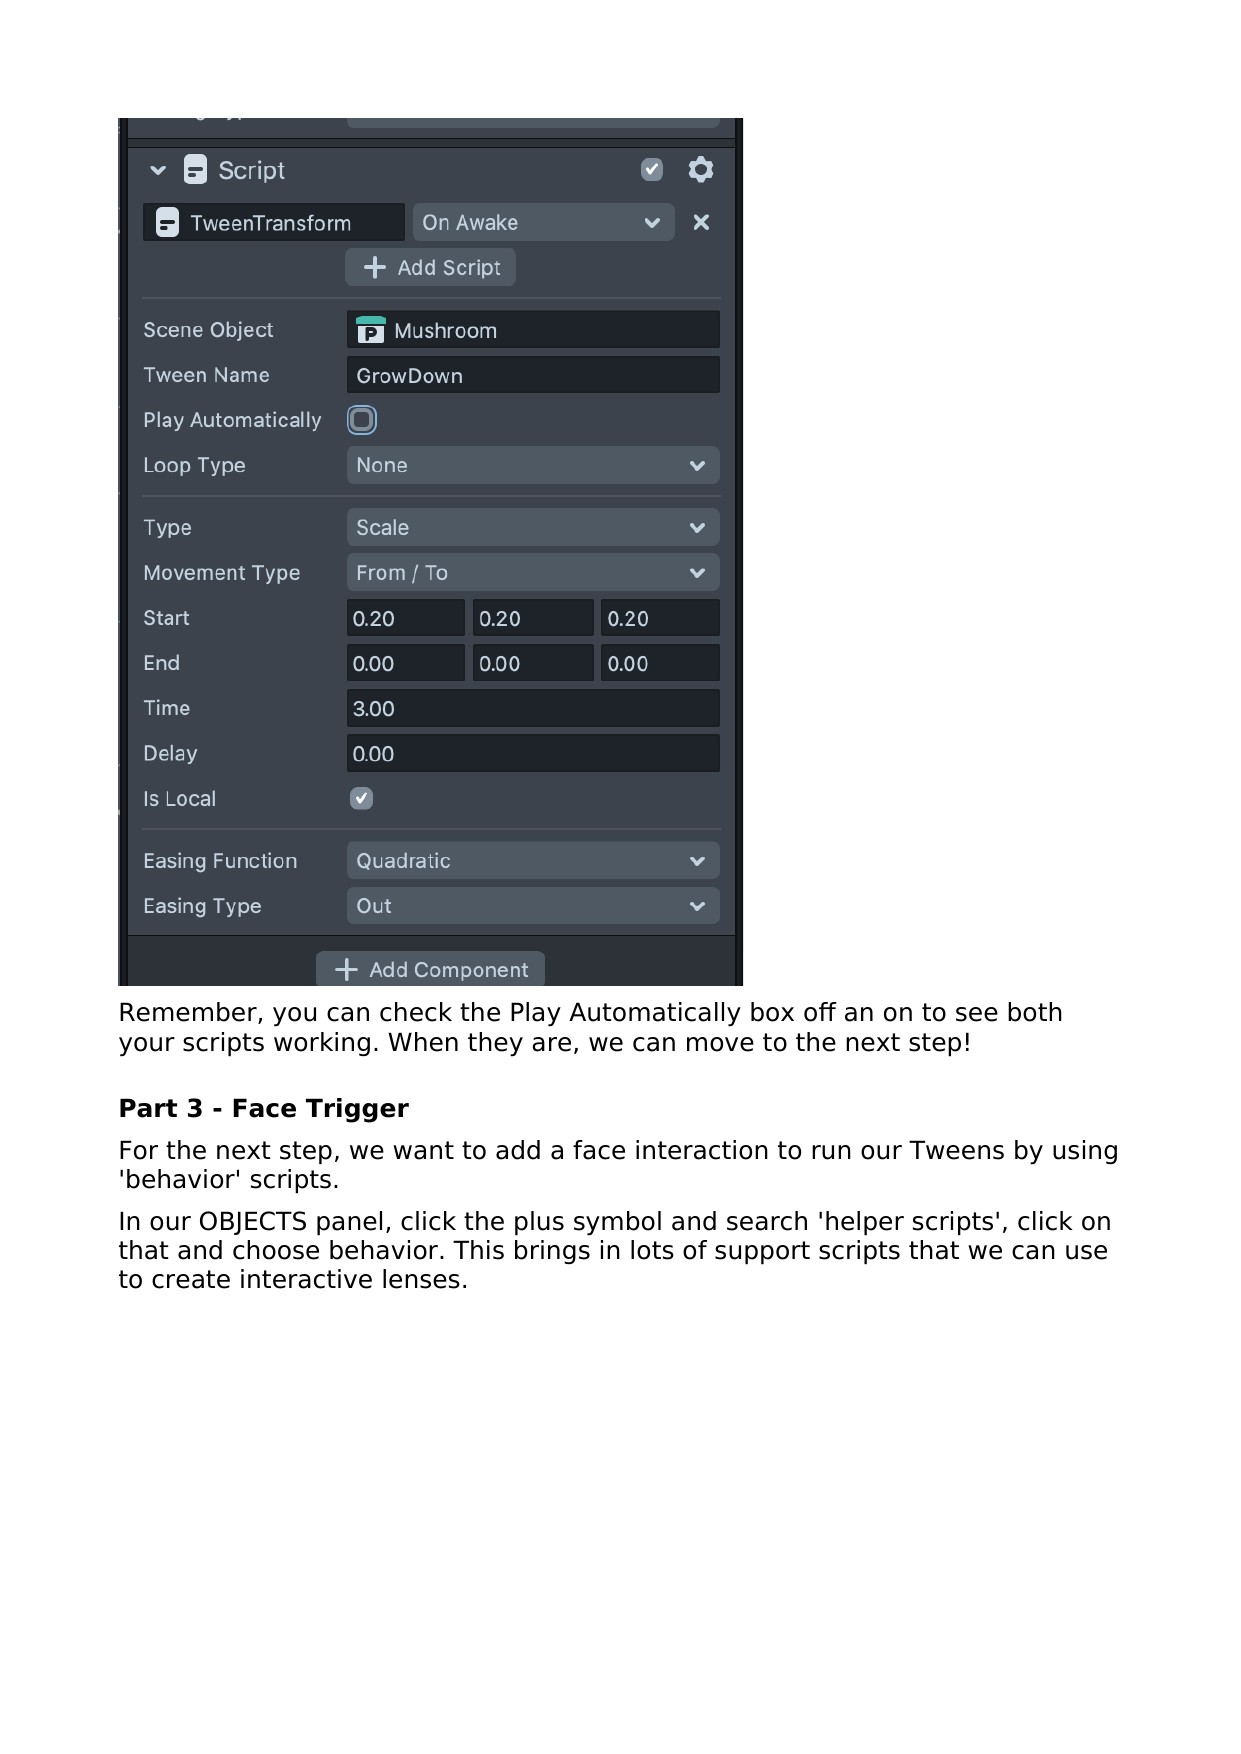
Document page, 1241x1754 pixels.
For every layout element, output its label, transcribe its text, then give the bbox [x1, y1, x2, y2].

subtitle Part 3 - Face Trigger [118, 1094, 1122, 1123]
picture [118, 118, 744, 986]
text For the next step, we want to add a face interaction to run our Tweens by using 'behavior' scripts. [118, 1136, 1122, 1194]
text In our OBJECTS panel, click the plus symbol and search 'helper scripts', click on that and choose behavior. This brings in lots of support scripts that we can use to create interactive lenses. [118, 1207, 1122, 1294]
text Remember, you can check the Play Automatically box off an on to see both your scripts working. When they are, we can move to the next step! [118, 998, 1122, 1057]
